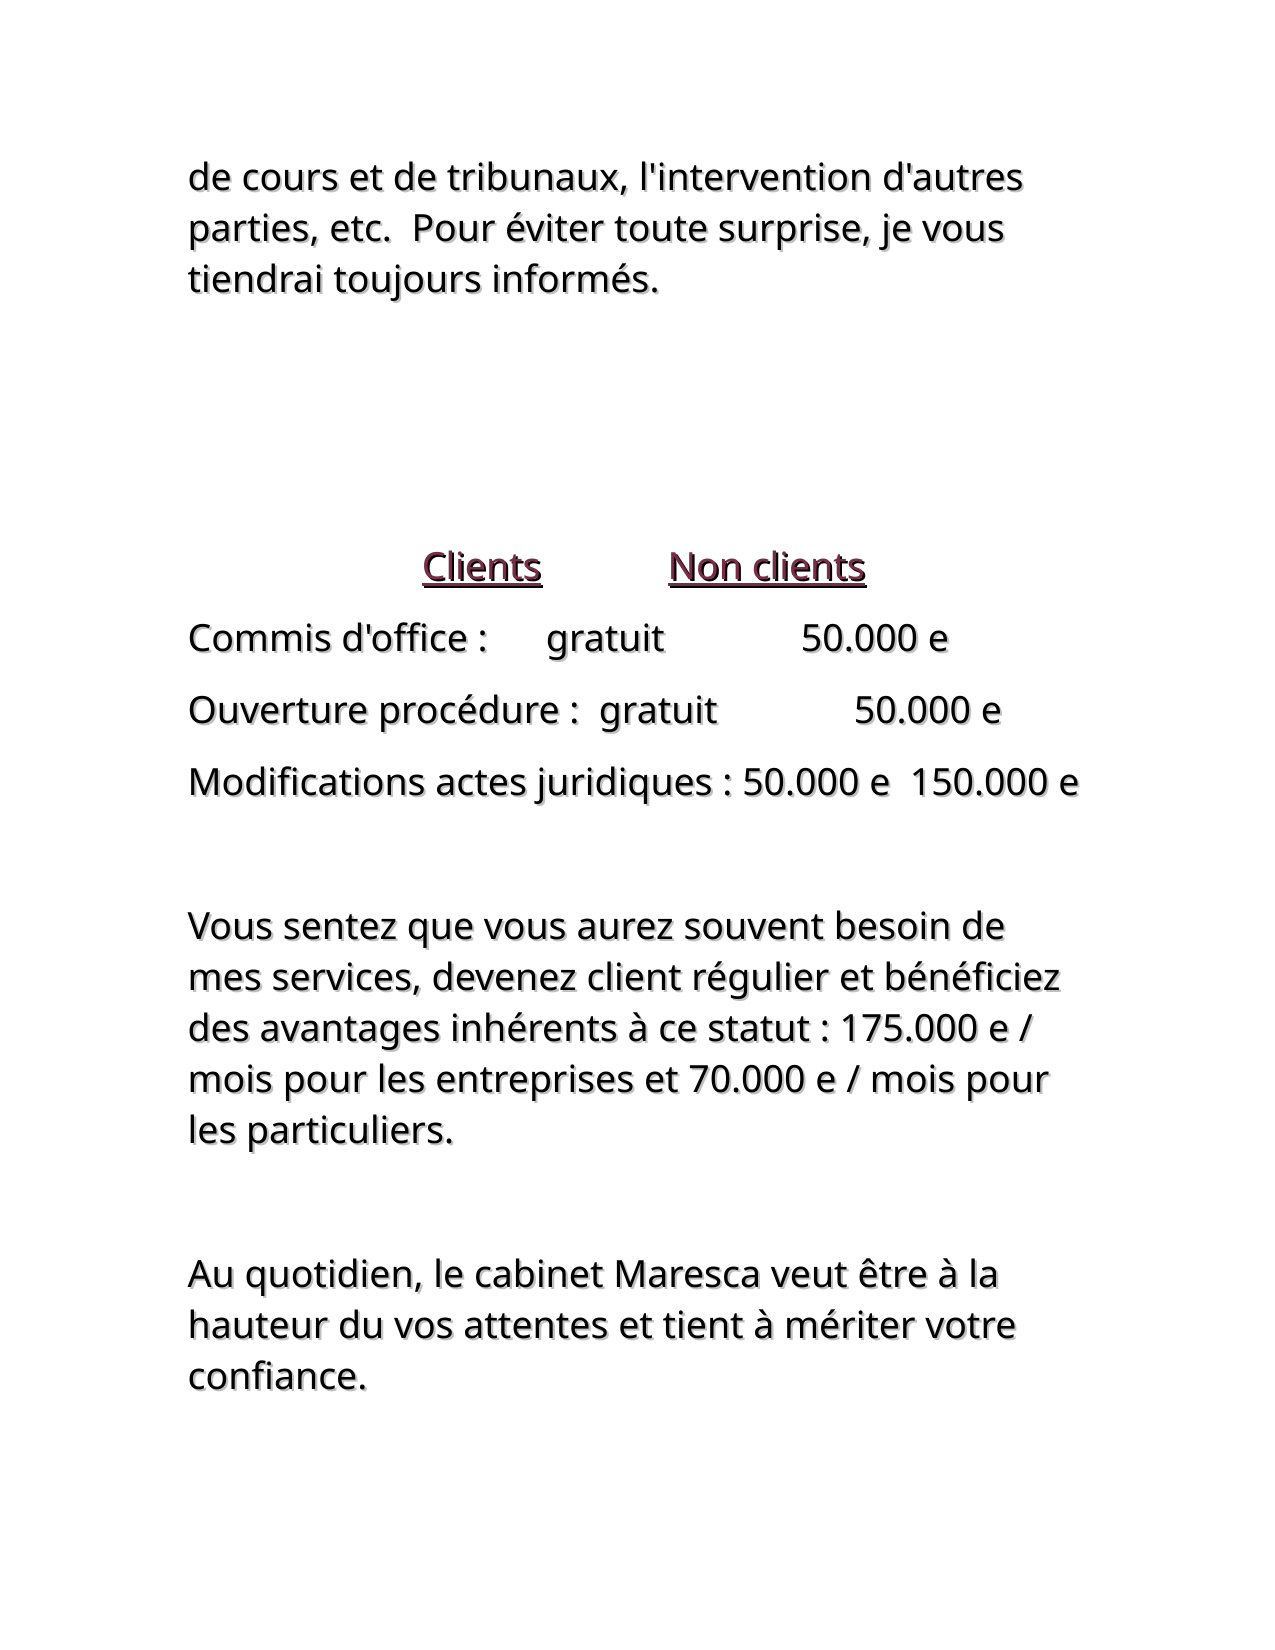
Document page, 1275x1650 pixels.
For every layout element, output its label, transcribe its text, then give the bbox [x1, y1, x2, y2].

text Clients Non clients [187, 539, 1087, 591]
text Au quotidien, le cabinet Maresca veut être à la hauteur du vos attentes et tient à mériter votre confiance. [187, 1247, 1087, 1400]
text Modifications actes juridiques : 50.000 e 150.000 e [187, 755, 1087, 806]
text Vous sentez que vous aurez souvent besoin de mes services, devenez client régulier et bénéficiez des avantages inhérents à ce statut : 175.000 e / mois pour les entreprises et 70.000 e / mois pour les particuliers. [187, 899, 1087, 1154]
text Commis d'office : gratuit 50.000 e [187, 611, 1087, 662]
text Ouverture procédure : gratuit 50.000 e [187, 683, 1087, 734]
text de cours et de tribunaux, l'intervention d'autres parties, etc. Pour éviter toute surprise, je vous tiendrai toujours informés. [187, 150, 1087, 303]
